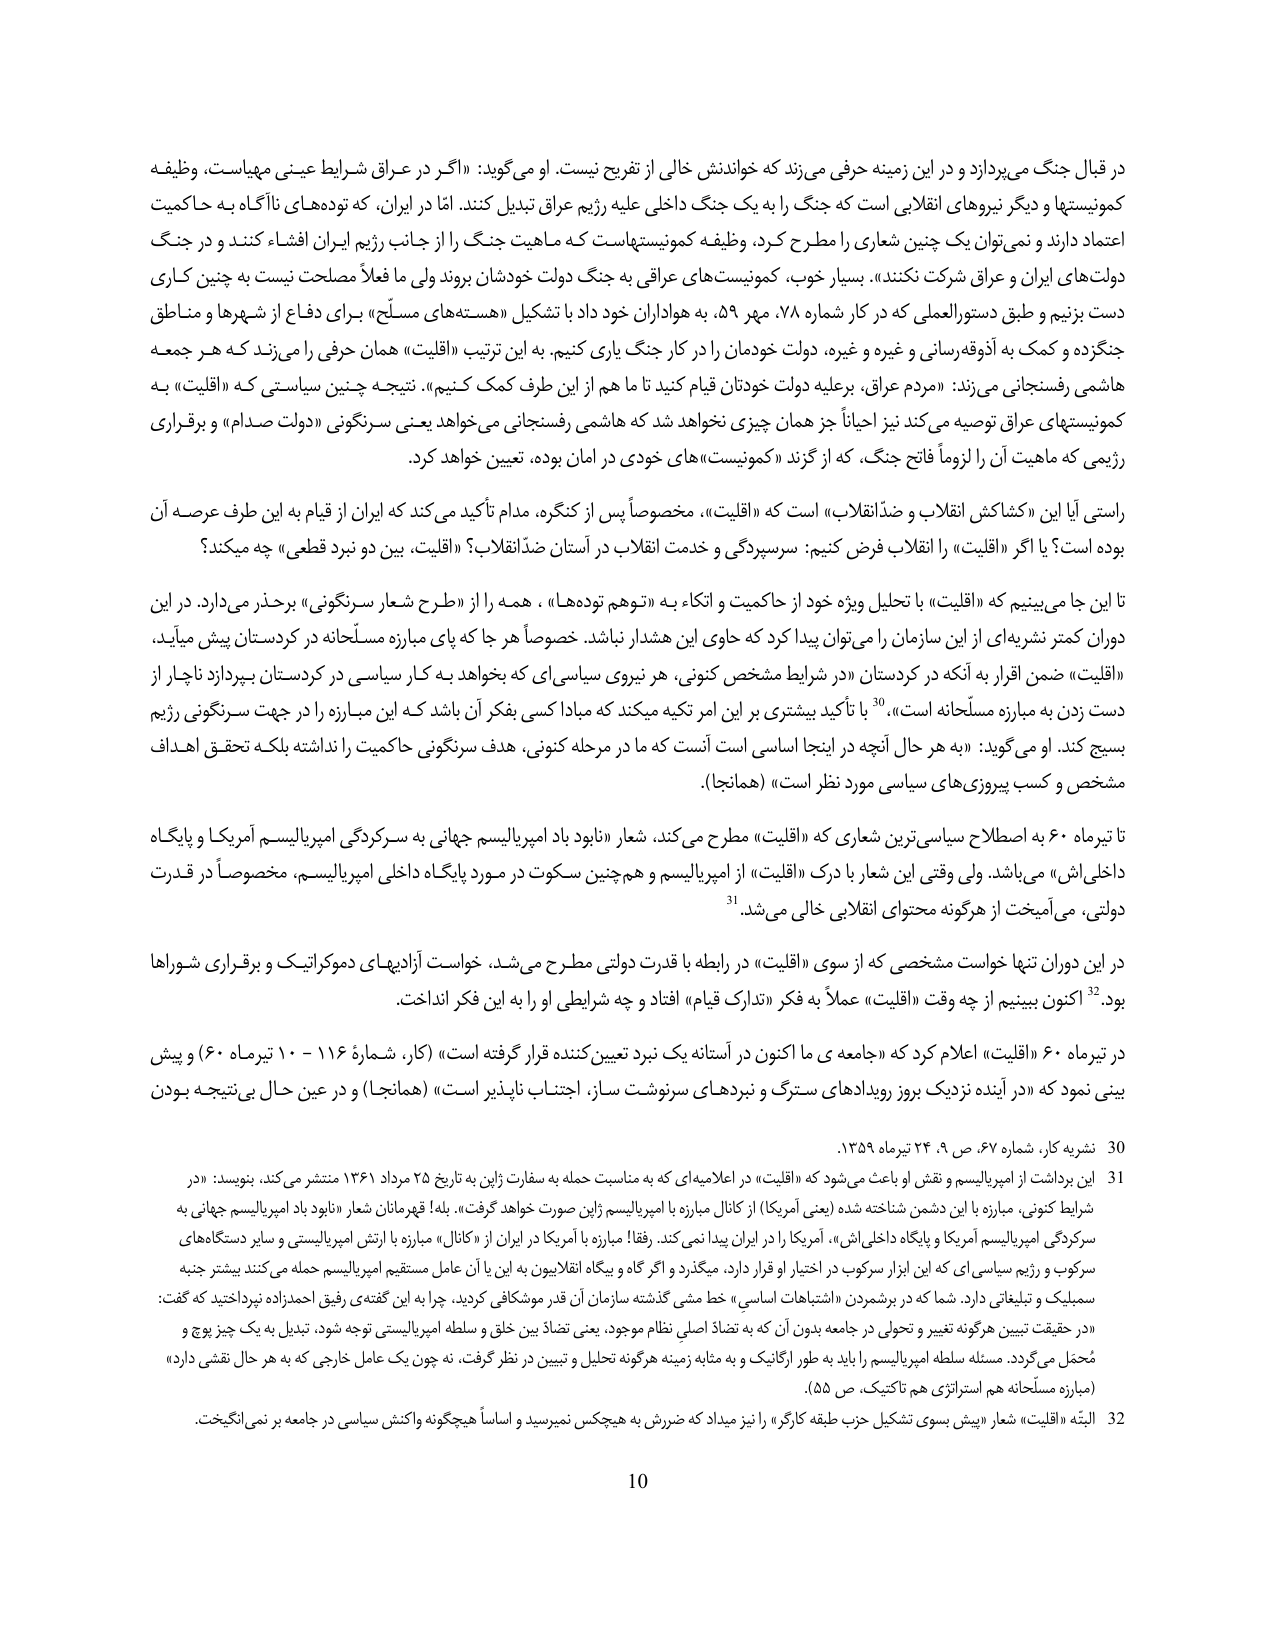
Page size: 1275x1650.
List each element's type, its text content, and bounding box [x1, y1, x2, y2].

text این برداشت از امپریالیسم و نقش او باعث می‌شود که «اقلیت» در اعلامیه‌ای که به مناسبت حمله به سفارت ژاپن به تاریخ ۲۵ مرداد ۱۳۶۱ منتشر می‌کند، بنویسد: «در شرایط کنونی، مبارزه با این دشمن شناخته شده (یعنی آمریکا) از کانال مبارزه با امپریالیسم ژاپن صورت خواهد گرفت». بله! قهرمانان شعار «نابود باد امپریالیسم جهانی به سرکردگی‌ امپریالیسم آمریکا و پایگاه داخلی‌اش»، آمریکا را در ایران پیدا نمی‌کند. رفقا! مبارزه با آمریکا در ایران از «کانال» مبارزه با ارتش امپریالیستی و سایر دستگاه‌های سرکوب و رژیم سیاسی‌ای که این ابزار سرکوب در اختیار او قرار دارد، میگذرد و اگر گاه و بیگاه انقلابیون به این یا آن عامل مستقیم امپریالیسم حمله می‌کنند بیشتر جنبه سمبلیک و تبلیغاتی دارد. شما که در برشمردن «اشتباهات اساسی‌ِ» خط مشی گذشته سازمان آن قدر موشکافی کردید، چرا به این گفته‌ی رفیق احمدزاده نپرداختید که گفت: «در حقیقت تبیین هر‌گونه تغییر و تحولی در جامعه بدون آن که به تضادّ اصلی‌ِ‌ نظام موجود، یعنی تضادّ بین خلق و سلطه‌ امپریالیستی توجه شود، تبدیل به یک چیز پوچ و مُحمَل می‌گردد. مسئله‌ سلطه امپریالیسم را باید به طور ارگانیک و به مثابه زمینه‌ هر‌گونه تحلیل و تبیین در نظر گرفت، نه چون یک عامل خارجی که به هر حال نقشی دارد» (مبارزه مسلّحانه هم استراتژی هم تاکتیک، ص ۵۵). [150, 1163, 1125, 1404]
text در این دوران تنها خواست مشخصی که از سوی «اقلیت» در رابطه با قدرت دولتی مطرح می‌شد، خواست آزادیهای دموکراتیک و برقراری شوراها بود. اکنون ببینیم از چه وقت «اقلیت» عملاً به فکر «تدارک قیام» افتاد و چه شرایطی او را به این فکر انداخت. [150, 944, 1125, 1017]
text البتّه «اقلیت» شعار «پیش بسوی تشکیل حزب طبقه کارگر» را نیز میداد که ضررش به هیچکس نمیرسید و اساساً هیچگونه واکنش سیاسی در جامعه بر نمی‌انگیخت. [150, 1404, 1125, 1434]
text تا این جا می‌بینیم که «اقلیت» با تحلیل ویژه خود از حاکمیت و اتکاء به «توهم توده‌ها» ‌، همه را از «طرح شعار سرنگونی» برحذر می‌دارد. در این دوران کمتر نشریه‌ای از این سازمان را می‌توان پیدا کرد که حاوی این هشدار نباشد. خصوصاً هر جا که پای مبارزه مسلّحانه در کردستان پیش میآید، «اقلیت» ضمن اقرار به آنکه در کردستان «در شرایط مشخص کنونی، هر نیروی سیاسی‌ای که بخواهد به کار سیاسی در کردستان بپردازد ناچار از دست زدن به مبارزه مسلّحانه است»، با تأکید بیشتری بر این امر تکیه میکند که مبادا کسی بفکر آن باشد که این مبارزه را در جهت سرنگونی رژیم بسیج کند. او می‌گوید: «به هر حال آنچه در اینجا اساسی است آنست که ما در مرحله کنونی، هدف سرنگونی حاکمیت را نداشته بلکه تحقق اهداف مشخص و کسب پیروزی‌های سیاسی مورد نظر است» (همانجا). [150, 583, 1125, 800]
text راستی آیا این «کشاکش انقلاب و ضدّ‌انقلاب» است که «اقلیت»، مخصوصاً پس از کنگره، مدام تأکید می‌کند که ایران از قیام به این طرف عرصه آن بوده است؟ یا اگر «اقلیت» را انقلاب فرض کنیم: سرسپردگی و خدمت انقلاب در آستان ضدّ‌انقلاب؟ «اقلیت، بین دو نبرد قطعی» چه میکند؟ [150, 493, 1125, 566]
text در تیر‌ماه ۶۰ «اقلیت» اعلام کرد که «جامعه ی ما اکنون در آستانه یک نبرد تعیین‌کننده قرار گرفته است» (کار، شمارهٔ ۱۱۶ - ۱۰ تیرماه ۶۰) و پیش بینی نمود که «در آینده نزدیک بروز رویدادهای سترگ و نبردهای سرنوشت ساز، اجتناب ناپذیر است» (همانجا) و در عین حال بی‌نتیجه بودن تاکتیک «سرکوب‌های پی‌در‌پی دیوانه‌وار» رژیم را اعلام کرد و آن را با این عبارت که «دزد ناشی به کاهدان می‌زند»، بسُخره گرفت. (همانجا) [150, 1035, 1125, 1107]
text هنگامی که جنگ بین دولت‌های سرمایه‌داری پیش می‌آید، بلافاصله مسئله تبدیل جنگ به جنگ داخلی و برگرداندن سلاحها به سوی دولت خودی و یا ایجاد مناطق آزاد شده از دست ارتش دولت‌های مرکزی برای بسط آینده انقلاب به ذهن کمونیست‌ها می‌آید. به هر حال آنها بهیچوجه حق ندارند، تحت هر عنوانی که باشد، با قبول استقرار دولت وابسته، به جنگ وارد شوند. «اقلیت» در ضمیمه کار شماره ۸۱، به همین وظیفه کمونیست‌ها در قبال جنگ می‌پردازد و در این زمینه حرفی می‌زند که خواندنش خالی از تفریح نیست. او می‌گوید: «اگر در عراق شرایط عینی مهیاست، وظیفه کمونیستها و دیگر نیروهای انقلابی است که جنگ را به یک جنگ داخلی علیه رژیم عراق تبدیل کنند. امّا در ایران، که توده‌های ناآگاه به حاکمیت اعتماد دارند و نمی‌توان یک چنین شعاری را مطرح کرد، وظیفه کمونیستهاست که ماهیت جنگ را از جانب رژیم ایران افشاء کنند و در جنگ دولت‌های ایران و عراق شرکت نکنند». بسیار خوب، کمونیست‌های عراقی به جنگ دولت خودشان بروند ولی ما فعلاً مصلحت نیست به چنین کاری دست بزنیم و طبق دستورالعملی که در کار شماره ۷۸، مهر ۵۹، به هواداران خود داد با تشکیل «هسته‌های مسلّح» برای دفاع از شهرها و مناطق جنگزده و کمک به آذوقه‌رسانی و غیره و غیره، دولت خودمان را در کار جنگ یاری کنیم. به این ترتیب «اقلیت» همان حرفی را می‌زند که هر جمعه هاشمی رفسنجانی می‌زند: «مردم عراق، برعلیه دولت خودتان قیام کنید تا ما هم از این طرف کمک کنیم». نتیجه چنین سیاستی که «اقلیت» به کمونیستهای عراق توصیه می‌کند نیز احیاناً جز همان چیزی نخواهد شد که هاشمی رفسنجانی می‌خواهد یعنی سرنگونی «دولت صدام» و برقراری رژیمی که ماهیت آن را لزوماً فاتح جنگ، که از گزند «کمونیست»های خودی در امان بوده، تعیین خواهد کرد. [150, 150, 1125, 475]
text نشریه کار، شماره ۶۷، ص ۹، ۲۴ تیرماه ۱۳۵۹. [150, 1133, 1125, 1163]
text تا تیر‌ماه ۶۰ به اصطلاح سیاسی‌ترین شعاری که «اقلیت» مطرح می‌کند، شعار «نابود باد امپریالیسم جهانی به سرکردگی امپریالیسم آمریکا و پایگاه داخلی‌اش» می‌باشد. ولی وقتی این شعار با درک «اقلیت» از امپریالیسم و هم‌چنین سکوت در مورد پایگاه داخلی امپریالیسم، مخصوصاً در قدرت دولتی، می‌آمیخت از هرگونه محتوای انقلابی خالی می‌شد. [150, 818, 1125, 927]
